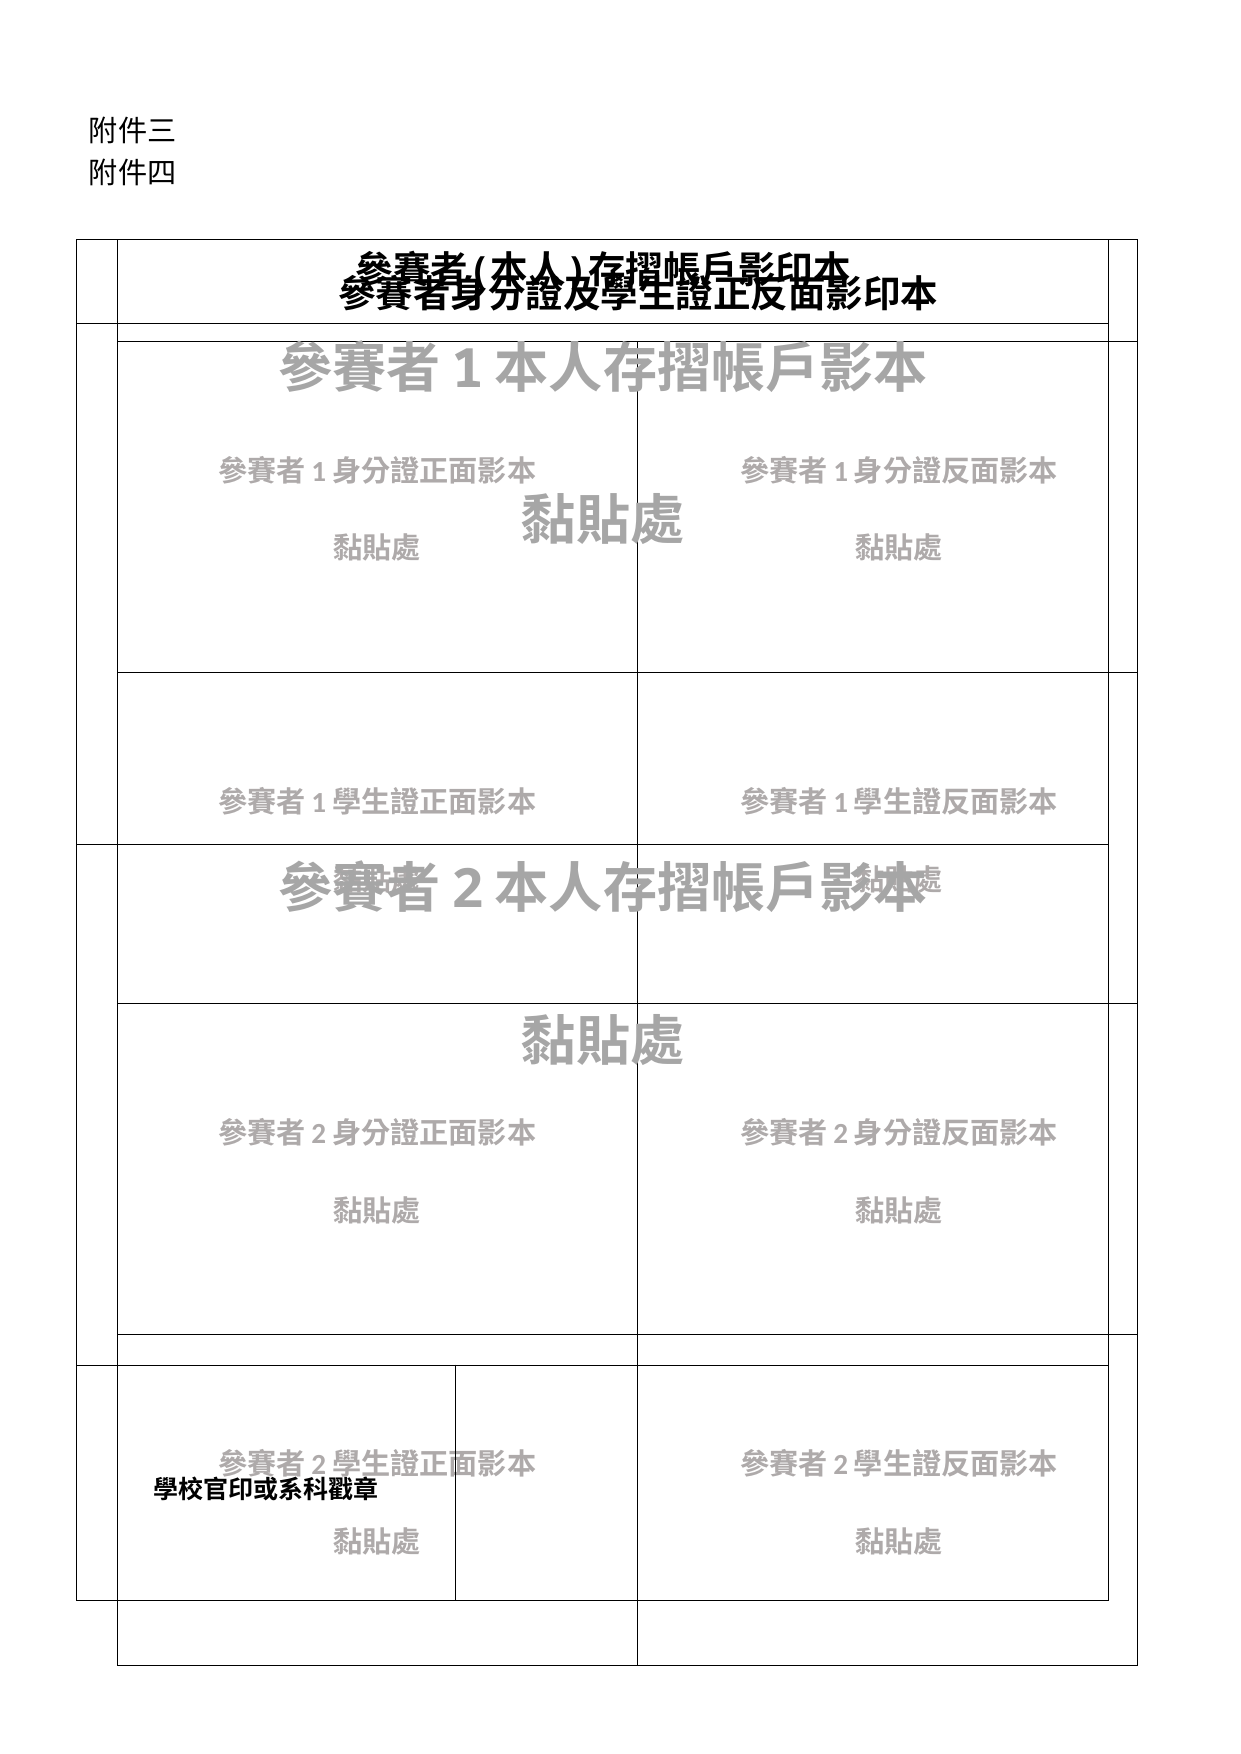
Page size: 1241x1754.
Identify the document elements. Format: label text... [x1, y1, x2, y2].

table_cell 參賽者2身分證反面影本 黏貼處 [1109, 1004, 1137, 1334]
text 附件四 [89, 150, 1167, 192]
table_cell 參賽者2學生證反面影本 黏貼處 [638, 1335, 1137, 1665]
table_cell 參賽者1學生證反面影本 黏貼處 [1109, 673, 1137, 1003]
table_cell 參賽者1本人存摺帳戶影本 黏貼處 [77, 324, 1108, 844]
table_cell [456, 1366, 1108, 1599]
text 附件三 [89, 107, 1167, 150]
table_cell 參賽者1身分證反面影本 黏貼處 [1109, 342, 1137, 672]
table_header 參賽者身分證及學生證正反面影印本 [1109, 240, 1137, 341]
table_cell 學校官印或系科戳章 [77, 1366, 455, 1599]
table_cell 參賽者2本人存摺帳戶影本 黏貼處 [77, 845, 1108, 1364]
table_header 參賽者(本人)存摺帳戶影印本 [77, 240, 1108, 323]
table_cell 參賽者2學生證正面影本 黏貼處 [118, 1601, 637, 1665]
